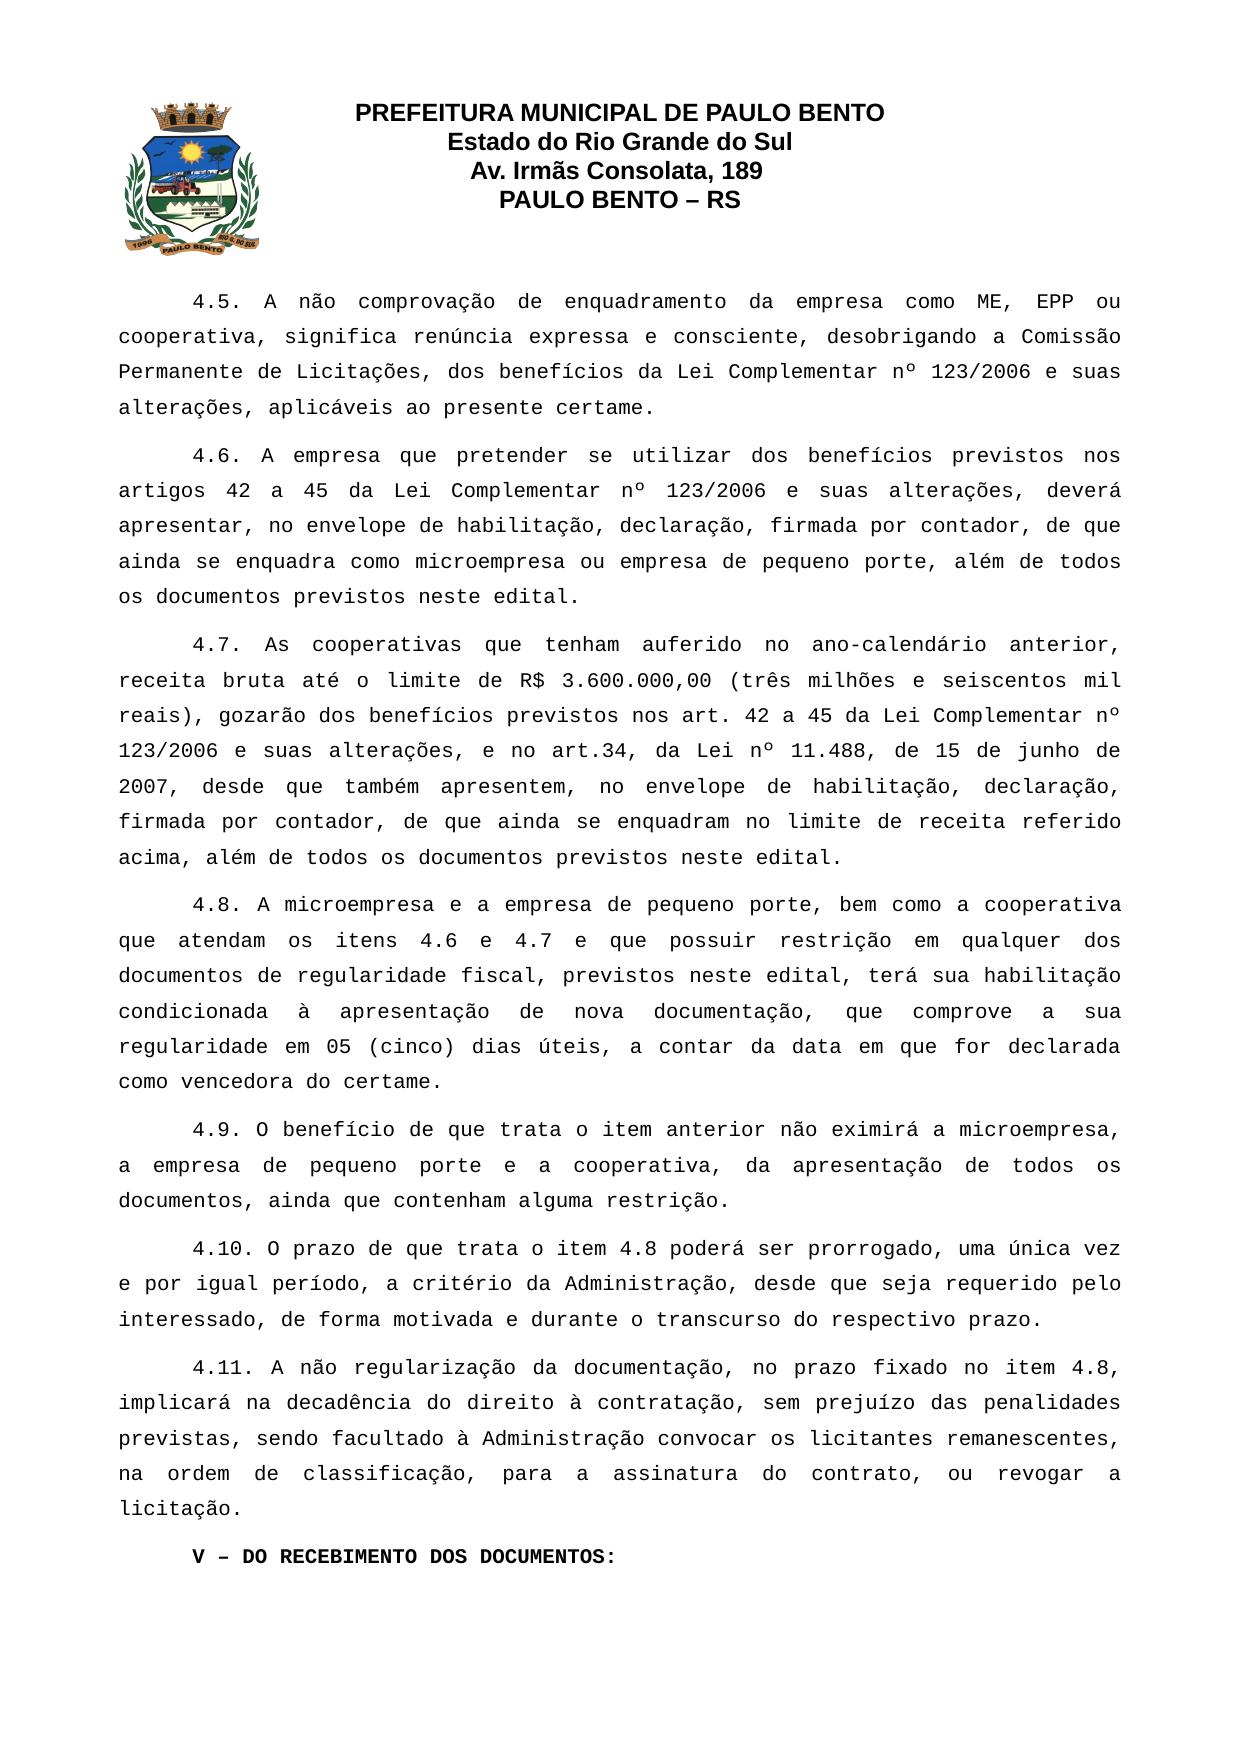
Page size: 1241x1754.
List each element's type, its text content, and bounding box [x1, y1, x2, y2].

text 4.5. A não comprovação de enquadramento da empresa como ME, EPP ou cooperativa, significa renúncia expressa e consciente, desobrigando a Comissão Permanente de Licitações, dos benefícios da Lei Complementar nº 123/2006 e suas alterações, aplicáveis ao presente certame. [118, 291, 1122, 421]
text V – DO RECEBIMENTO DOS DOCUMENTOS: [118, 1546, 1122, 1570]
picture [124, 101, 260, 256]
text 4.10. O prazo de que trata o item 4.8 poderá ser prorrogado, uma única vez e por igual período, a critério da Administração, desde que seja requerido pelo interessado, de forma motivada e durante o transcurso do respectivo prazo. [118, 1238, 1122, 1332]
text 4.9. O benefício de que trata o item anterior não eximirá a microempresa, a empresa de pequeno porte e a cooperativa, da apresentação de todos os documentos, ainda que contenham alguma restrição. [118, 1119, 1122, 1214]
text 4.7. As cooperativas que tenham auferido no ano-calendário anterior, receita bruta até o limite de R$ 3.600.000,00 (três milhões e seiscentos mil reais), gozarão dos benefícios previstos nos art. 42 a 45 da Lei Complementar nº 123/2006 e suas alterações, e no art.34, da Lei nº 11.488, de 15 de junho de 2007, desde que também apresentem, no envelope de habilitação, declaração, firmada por contador, de que ainda se enquadram no limite de receita referido acima, além de todos os documentos previstos neste edital. [118, 634, 1122, 870]
text 4.11. A não regularização da documentação, no prazo fixado no item 4.8, implicará na decadência do direito à contratação, sem prejuízo das penalidades previstas, sendo facultado à Administração convocar os licitantes remanescentes, na ordem de classificação, para a assinatura do contrato, ou revogar a licitação. [118, 1357, 1122, 1522]
text 4.6. A empresa que pretender se utilizar dos benefícios previstos nos artigos 42 a 45 da Lei Complementar nº 123/2006 e suas alterações, deverá apresentar, no envelope de habilitação, declaração, firmada por contador, de que ainda se enquadra como microempresa ou empresa de pequeno porte, além de todos os documentos previstos neste edital. [118, 445, 1122, 610]
text 4.8. A microempresa e a empresa de pequeno porte, bem como a cooperativa que atendam os itens 4.6 e 4.7 e que possuir restrição em qualquer dos documentos de regularidade fiscal, previstos neste edital, terá sua habilitação condicionada à apresentação de nova documentação, que comprove a sua regularidade em 05 (cinco) dias úteis, a contar da data em que for declarada como vencedora do certame. [118, 894, 1122, 1095]
